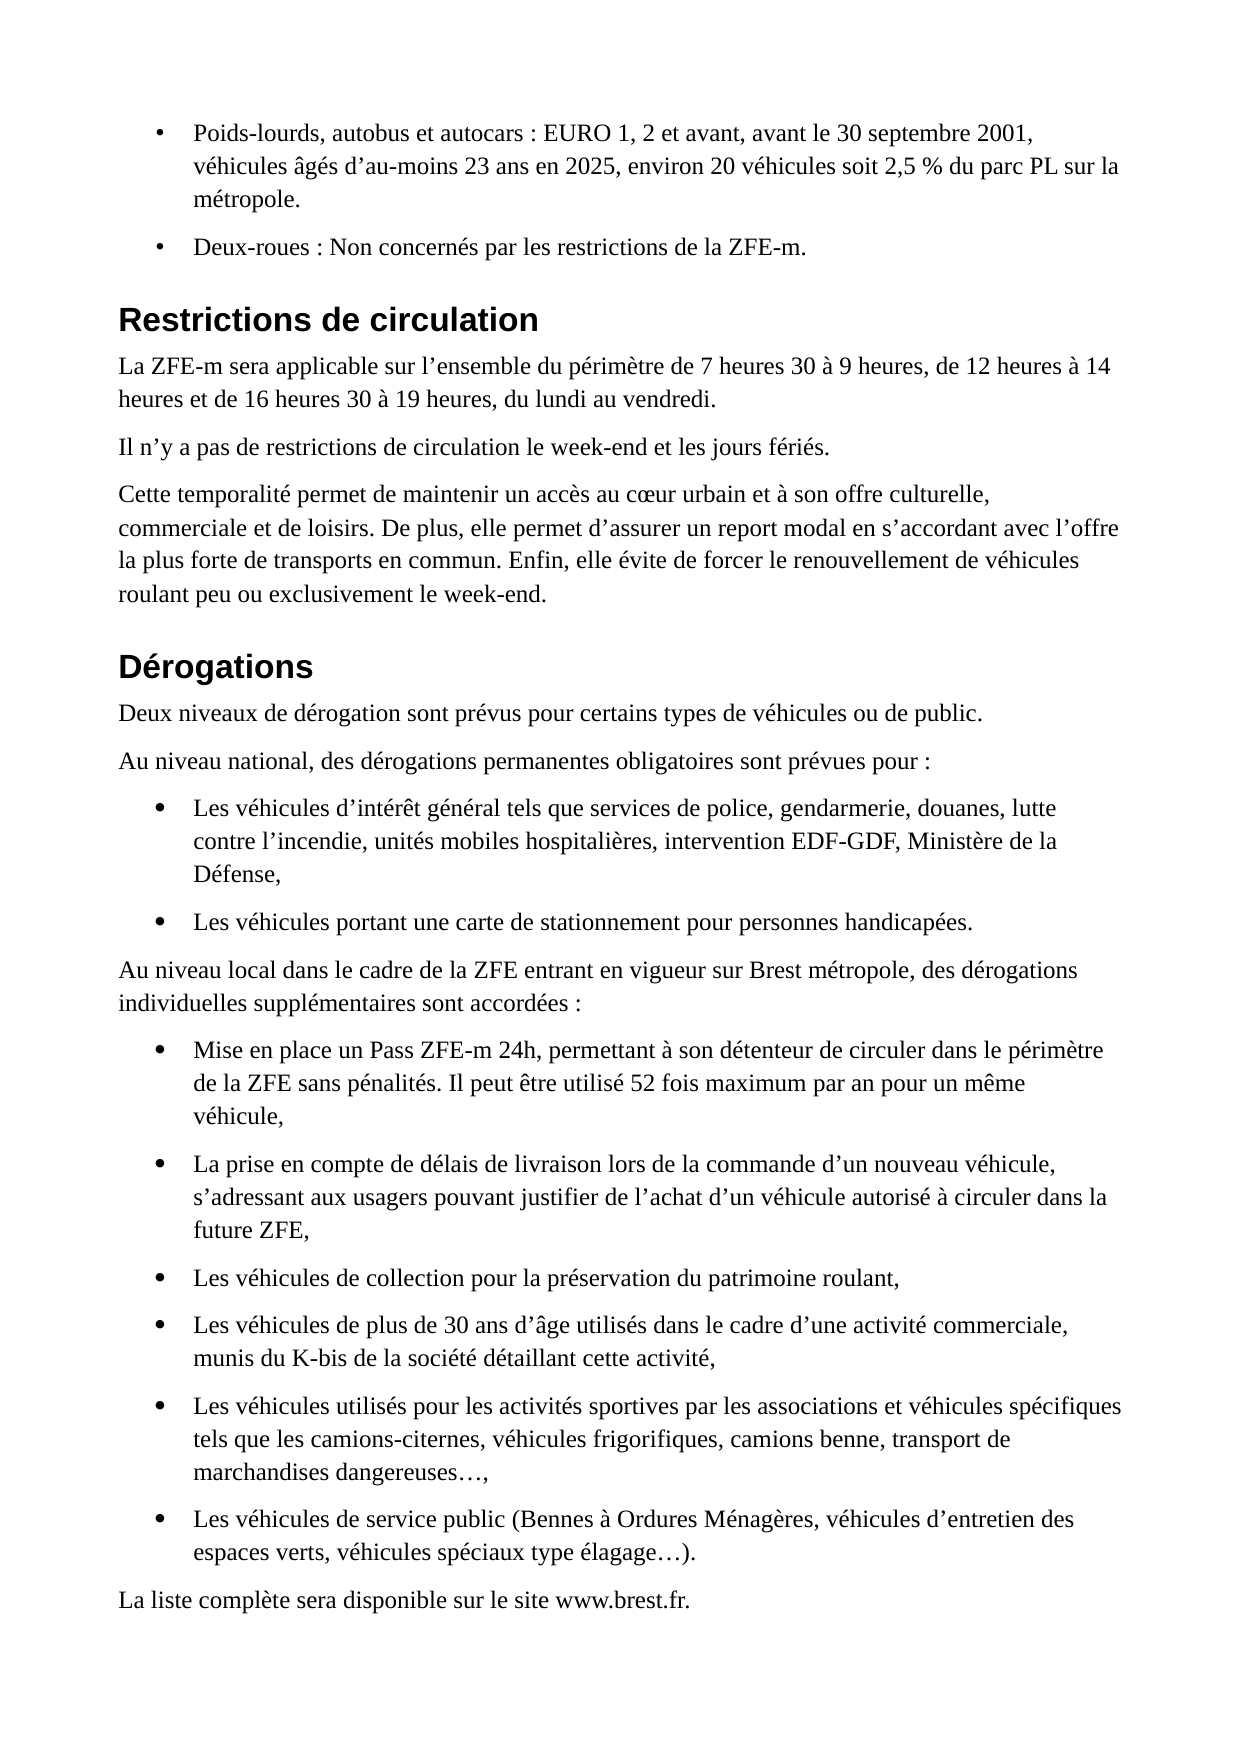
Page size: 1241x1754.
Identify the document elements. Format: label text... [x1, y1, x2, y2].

subtitle Dérogations [118, 647, 1122, 686]
text Cette temporalité permet de maintenir un accès au cœur urbain et à son offre culturelle, commerciale et de loisirs. De plus, elle permet d’assurer un report modal en s’accordant avec l’offre la plus forte de transports en commun. Enfin, elle évite de forcer le renouvellement de véhicules roulant peu ou exclusivement le week-end. [118, 479, 1122, 607]
list Les véhicules utilisés pour les activités sportives par les associations et véhicules spécifiques tels que les camions-citernes, véhicules frigorifiques, camions benne, transport de marchandises dangereuses…, [156, 1391, 1122, 1486]
list Les véhicules de service public (Bennes à Ordures Ménagères, véhicules d’entretien des espaces verts, véhicules spéciaux type élagage…). [156, 1504, 1122, 1566]
list Les véhicules portant une carte de stationnement pour personnes handicapées. [156, 907, 1122, 936]
text Il n’y a pas de restrictions de circulation le week-end et les jours fériés. [118, 432, 1122, 461]
list Poids-lourds, autobus et autocars : EURO 1, 2 et avant, avant le 30 septembre 2001, véhicules âgés d’au-moins 23 ans en 2025, environ 20 véhicules soit 2,5 % du parc PL sur la métropole. [156, 118, 1122, 213]
text La ZFE-m sera applicable sur l’ensemble du périmètre de 7 heures 30 à 9 heures, de 12 heures à 14 heures et de 16 heures 30 à 19 heures, du lundi au vendredi. [118, 351, 1122, 413]
text Au niveau local dans le cadre de la ZFE entrant en vigueur sur Brest métropole, des dérogations individuelles supplémentaires sont accordées : [118, 955, 1122, 1016]
list Les véhicules d’intérêt général tels que services de police, gendarmerie, douanes, lutte contre l’incendie, unités mobiles hospitalières, intervention EDF-GDF, Ministère de la Défense, [156, 793, 1122, 888]
subtitle Restrictions de circulation [118, 300, 1122, 339]
list Les véhicules de plus de 30 ans d’âge utilisés dans le cadre d’une activité commerciale, munis du K-bis de la société détaillant cette activité, [156, 1310, 1122, 1372]
list Les véhicules de collection pour la préservation du patrimoine roulant, [156, 1263, 1122, 1291]
text Deux niveaux de dérogation sont prévus pour certains types de véhicules ou de public. [118, 698, 1122, 727]
text La liste complète sera disponible sur le site www.brest.fr. [118, 1585, 1122, 1614]
list Mise en place un Pass ZFE-m 24h, permettant à son détenteur de circuler dans le périmètre de la ZFE sans pénalités. Il peut être utilisé 52 fois maximum par an pour un même véhicule, [156, 1035, 1122, 1130]
list Deux-roues : Non concernés par les restrictions de la ZFE-m. [156, 232, 1122, 261]
list La prise en compte de délais de livraison lors de la commande d’un nouveau véhicule, s’adressant aux usagers pouvant justifier de l’achat d’un véhicule autorisé à circuler dans la future ZFE, [156, 1149, 1122, 1244]
text Au niveau national, des dérogations permanentes obligatoires sont prévues pour : [118, 746, 1122, 774]
